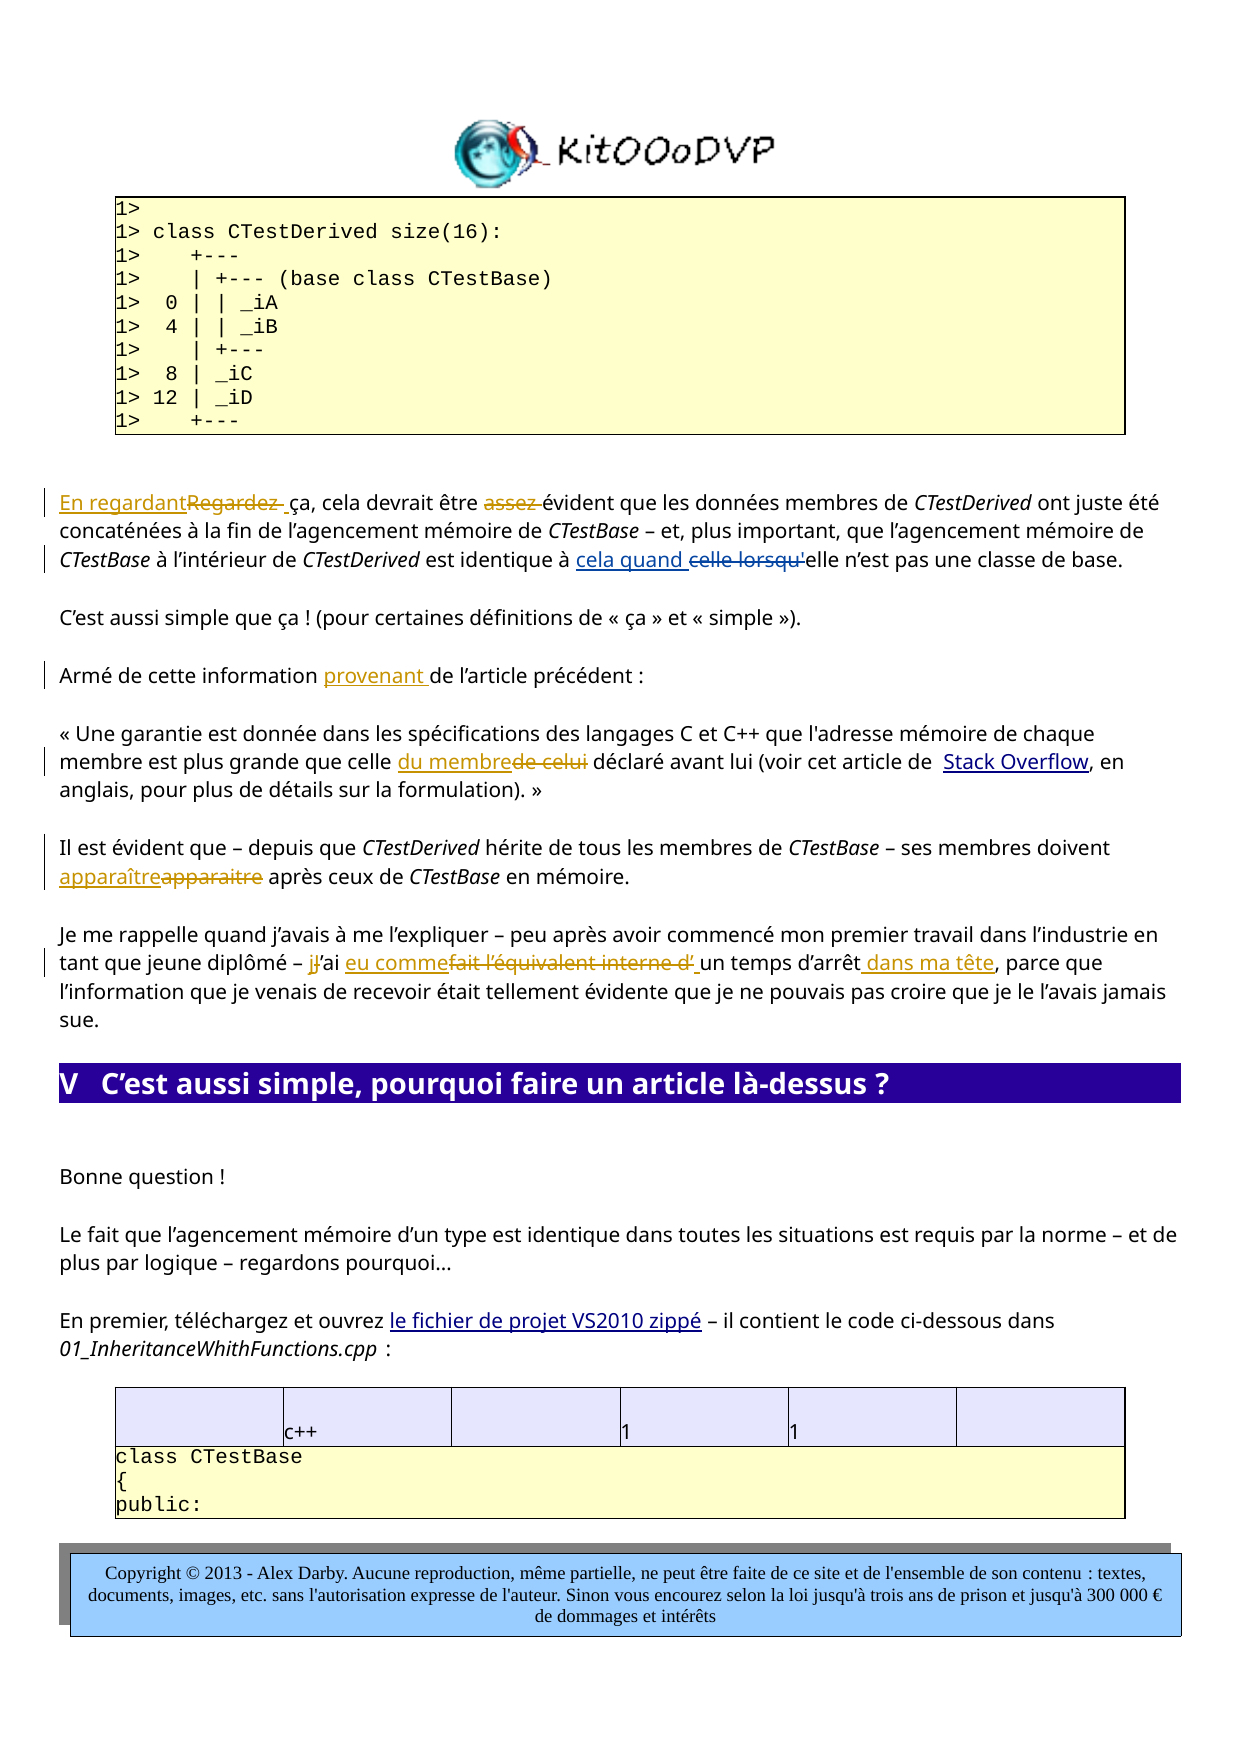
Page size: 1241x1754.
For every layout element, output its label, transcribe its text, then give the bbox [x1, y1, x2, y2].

table_header [116, 1388, 283, 1446]
text Le fait que l’agencement mémoire d’un type est identique dans toutes les situations est requis par la norme – et de plus par logique – regardons pourquoi… [59, 1220, 1181, 1277]
table_header [452, 1388, 620, 1446]
text Armé de cette information provenant de l’article précédent : [59, 661, 1181, 689]
table_header c++ [284, 1388, 451, 1446]
table_header 1 [621, 1388, 788, 1446]
text En premier, téléchargez et ouvrez le fichier de projet VS2010 zippé – il contient le code ci-dessous dans 01_InheritanceWhithFunctions.cpp : [59, 1306, 1181, 1363]
text C’est aussi simple que ça ! (pour certaines définitions de « ça » et « simple »). [59, 603, 1181, 631]
table_header 1 [789, 1388, 956, 1446]
subtitle C’est aussi simple, pourquoi faire un article là-dessus ? [59, 1063, 1181, 1103]
picture [453, 118, 781, 191]
table_header [957, 1388, 1124, 1446]
text « Une garantie est donnée dans les spécifications des langages C et C++ que l'adresse mémoire de chaque membre est plus grande que celle du membre déclaré avant lui (voir cet article de Stack Overflow, en anglais, pour plus de détails sur la formulation). » [59, 719, 1181, 804]
text Bonne question ! [59, 1162, 1181, 1190]
text En regardant ça, cela devrait être évident que les données membres de CTestDerived ont juste été concaténées à la fin de l’agencement mémoire de CTestBase – et, plus important, que l’agencement mémoire de CTestBase à l’intérieur de CTestDerived est identique à cela quand elle n’est pas une classe de base. [59, 488, 1181, 573]
text Je me rappelle quand j’avais à me l’expliquer – peu après avoir commencé mon premier travail dans l’industrie en tant que jeune diplômé – j’ai eu comme un temps d’arrêt dans ma tête, parce que l’information que je venais de recevoir était tellement évidente que je ne pouvais pas croire que je le l’avais jamais sue. [59, 920, 1181, 1034]
text Il est évident que – depuis que CTestDerived hérite de tous les membres de CTestBase – ses membres doivent apparaître après ceux de CTestBase en mémoire. [59, 833, 1181, 890]
